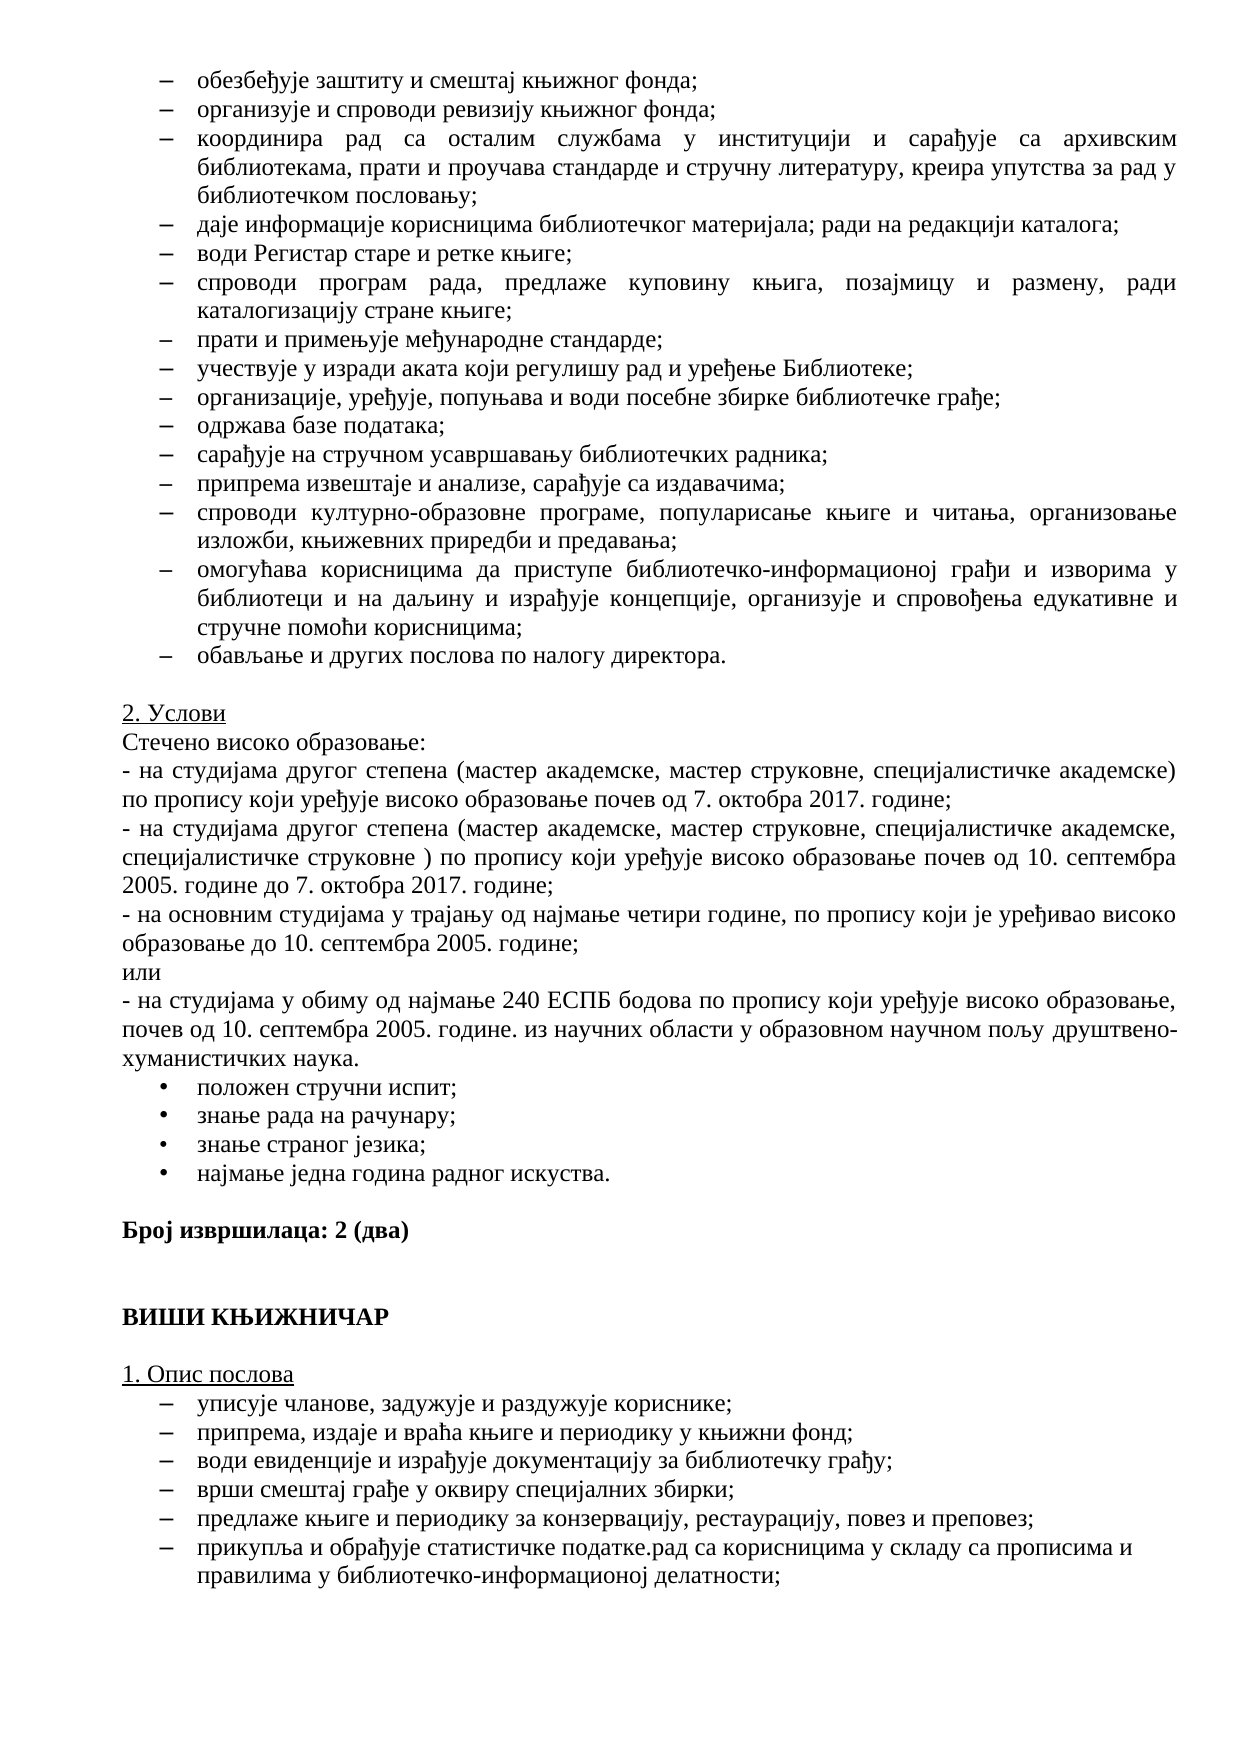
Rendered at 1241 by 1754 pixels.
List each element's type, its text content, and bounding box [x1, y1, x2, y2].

text - на студијама другог степена (мастер академске, мастер струковне, специјалистичке академске) по пропису који уређује високо образовање почев од 7. октобра 2017. године; [122, 756, 1178, 813]
list координира рад са осталим службама у институцији и сарађује са архивским библиотекама, прати и проучава стандарде и стручну литературу, креира упутства за рад у библиотечком пословању; [159, 123, 1178, 209]
list обављање и других послова по налогу директора. [159, 641, 1178, 669]
list води евиденције и израђује документацију за библиотечку грађу; [159, 1446, 1178, 1474]
list сарађује на стручном усавршавању библиотечких радника; [159, 439, 1178, 468]
list учествује у изради аката који регулишу рад и уређење Библиотеке; [159, 353, 1178, 382]
list води Регистар старе и ретке књиге; [159, 238, 1178, 267]
text - на студијама у обиму од најмање 240 ЕСПБ бодова по пропису који уређује високо образовање, почев од 10. септембра 2005. године. из научних области у образовном научном пољу друштвено-хуманистичких наука. [122, 986, 1178, 1072]
list припрема извештаје и анализе, сарађује са издавачима; [159, 468, 1178, 497]
text 2. Услови [122, 698, 1178, 727]
list омогућава корисницима да приступе библиотечко-информационој грађи и изворима у библиотеци и на даљину и израђује концепције, организује и спровођења едукативне и стручне помоћи корисницима; [159, 554, 1178, 641]
list обезбеђује заштиту и смештај књижног фонда; [159, 66, 1178, 94]
list знање страног језика; [159, 1129, 1178, 1158]
list предлаже књиге и периодику за конзервацију, рестаурацију, повез и преповез; [159, 1503, 1178, 1532]
list спроводи културно-образовне програме, популарисање књиге и читања, организовање изложби, књижевних приредби и предавања; [159, 497, 1178, 554]
list организације, уређује, попуњава и води посебне збирке библиотечке грађе; [159, 382, 1178, 411]
list одржава базе података; [159, 411, 1178, 439]
list врши смештај грађе у оквиру специјалних збирки; [159, 1474, 1178, 1503]
list најмање једна година радног искуства. [159, 1158, 1178, 1187]
list прикупља и обрађује статистичке податке.рад са корисницима у складу са прописима и правилима у библиотечко-информационој делатности; [159, 1532, 1178, 1589]
text или [122, 957, 1178, 986]
text Стечено високо образовање: [122, 727, 1178, 756]
list спроводи програм рада, предлаже куповину књига, позајмицу и размену, ради каталогизацију стране књиге; [159, 267, 1178, 324]
list даје информације корисницима библиотечког материјала; ради на редакцији каталога; [159, 209, 1178, 238]
list уписује чланове, задужује и раздужује кориснике; [159, 1388, 1178, 1417]
list положен стручни испит; [159, 1072, 1178, 1101]
list организује и спроводи ревизију књижног фонда; [159, 94, 1178, 123]
text ВИШИ КЊИЖНИЧАР [122, 1302, 1178, 1331]
text 1. Опис послова [122, 1359, 1178, 1388]
list припрема, издаје и враћа књиге и периодику у књижни фонд; [159, 1417, 1178, 1446]
text - на студијама другог степена (мастер академске, мастер струковне, специјалистичке академске, специјалистичке струковне ) по пропису који уређује високо образовање почев од 10. септембра 2005. године до 7. октобра 2017. године; [122, 813, 1178, 899]
list знање рада на рачунару; [159, 1101, 1178, 1129]
list прати и примењује међународне стандарде; [159, 324, 1178, 353]
text Број извршилаца: 2 (два) [122, 1216, 1178, 1244]
text - на основним студијама у трајању од најмање четири године, по пропису који је уређивао високо образовање до 10. септембра 2005. године; [122, 899, 1178, 957]
